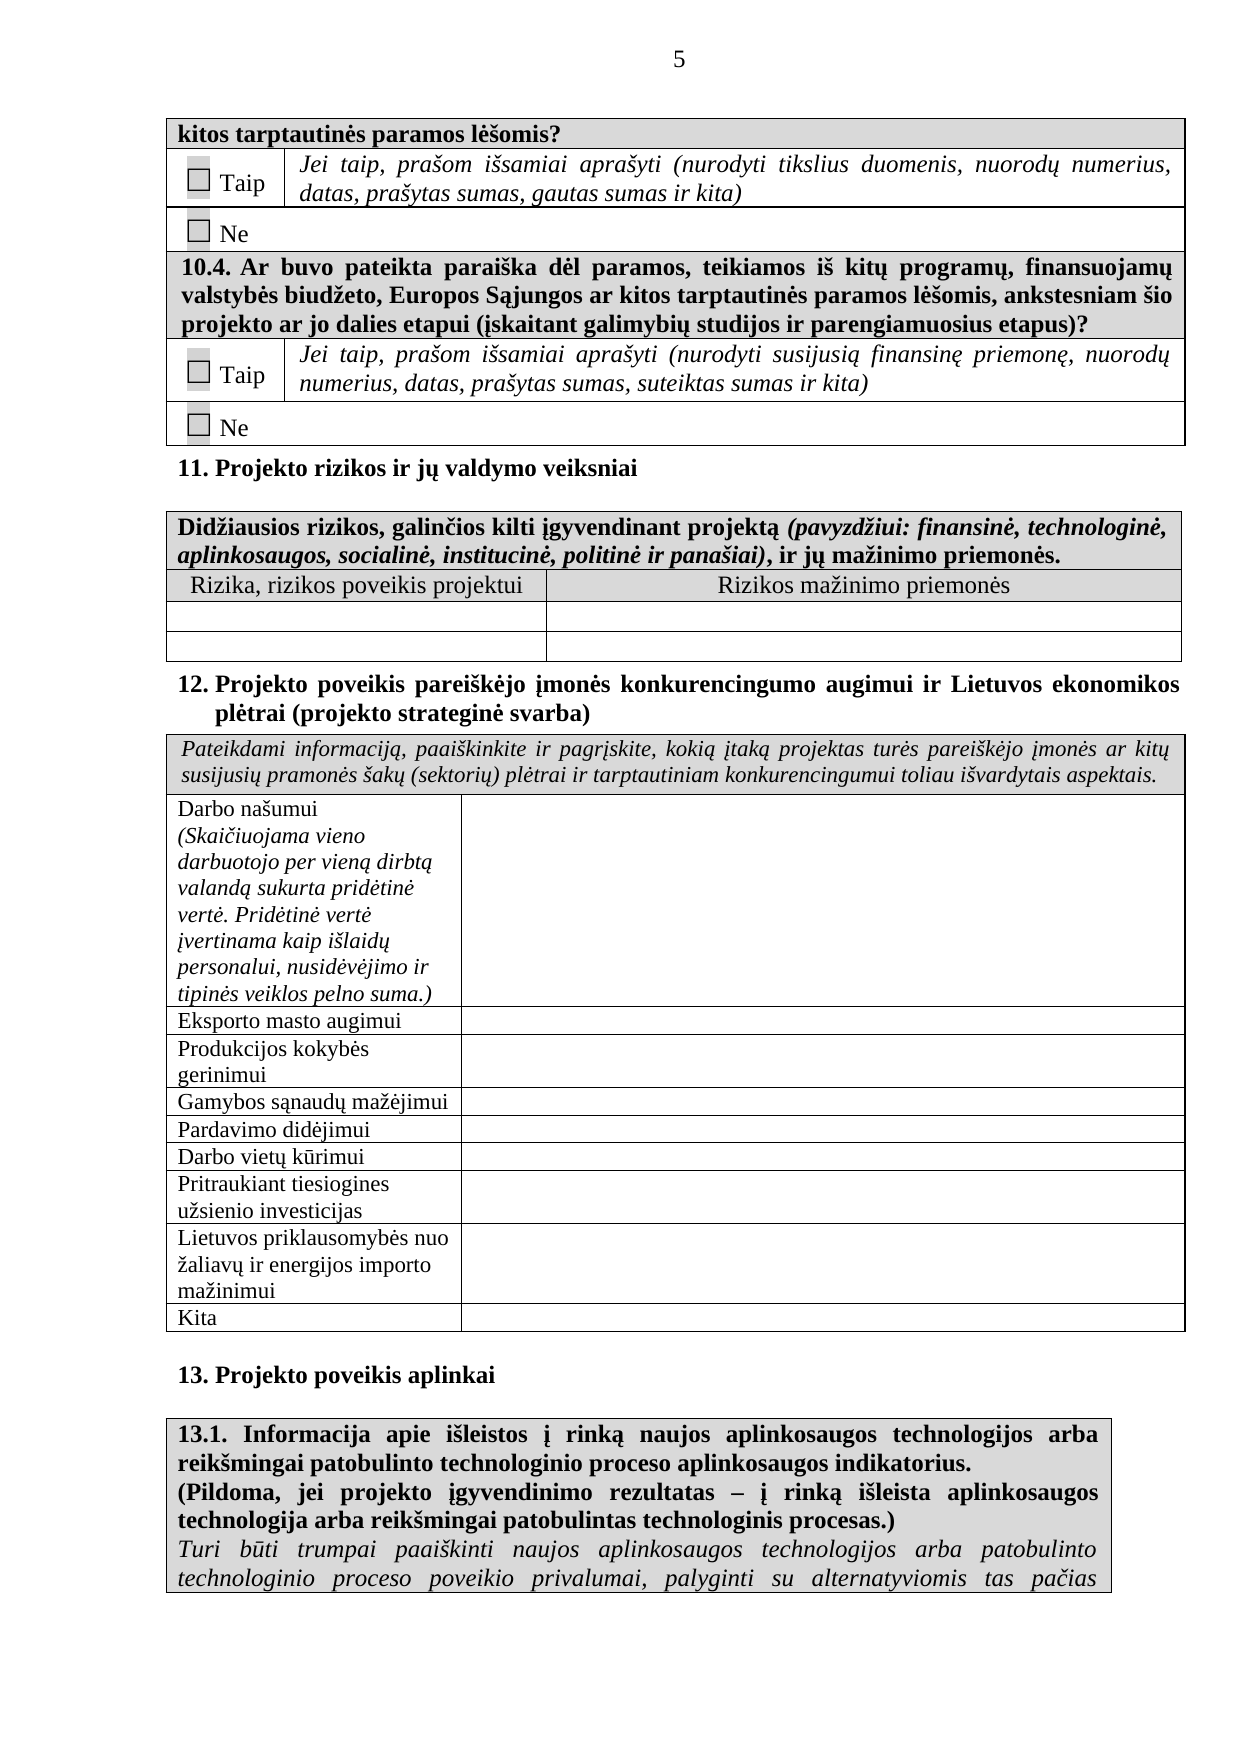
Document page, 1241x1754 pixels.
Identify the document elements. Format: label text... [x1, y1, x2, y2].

table_cell Eksporto masto augimui [167, 1007, 461, 1033]
table_cell kitos tarptautinės paramos lėšomis? [167, 119, 1184, 148]
text 12. Projekto poveikis pareiškėjo įmonės konkurencingumo augimui ir Lietuvos ekonomikos plėtrai (projekto strateginė svarba) [177, 669, 1181, 726]
table_header Pateikdami informaciją, paaiškinkite ir pagrįskite, kokią įtaką projektas turės pareiškėjo įmonės ar kitų susijusių pramonės šakų (sektorių) plėtrai ir tarptautiniam konkurencingumui toliau išvardytais aspektais. [167, 735, 1184, 794]
table_cell [547, 632, 1181, 661]
table_cell [462, 1088, 1184, 1115]
table_cell □ Ne [167, 402, 1184, 445]
table_cell Rizika, rizikos poveikis projektui [167, 570, 546, 601]
table_cell □ Taip [167, 149, 284, 206]
table_cell Lietuvos priklausomybės nuo žaliavų ir energijos importo mažinimui [167, 1224, 461, 1303]
table_cell [547, 602, 1181, 631]
table_cell [462, 1304, 1184, 1331]
table_cell [462, 1143, 1184, 1169]
table_cell [167, 602, 546, 631]
text 11. Projekto rizikos ir jų valdymo veiksniai [177, 453, 1181, 482]
table_cell Pardavimo didėjimui [167, 1116, 461, 1142]
table_cell Jei taip, prašom išsamiai aprašyti (nurodyti susijusią finansinę priemonę, nuorodų numerius, datas, prašytas sumas, suteiktas sumas ir kita) [285, 339, 1184, 401]
text 13. Projekto poveikis aplinkai [177, 1361, 1181, 1389]
table_cell [462, 1116, 1184, 1142]
table_cell [462, 1007, 1184, 1033]
table_cell Jei taip, prašom išsamiai aprašyti (nurodyti tikslius duomenis, nuorodų numerius, datas, prašytas sumas, gautas sumas ir kita) [285, 149, 1184, 206]
table_cell Gamybos sąnaudų mažėjimui [167, 1088, 461, 1115]
table_cell [167, 632, 546, 661]
table_cell [462, 1224, 1184, 1303]
table_cell Produkcijos kokybės gerinimui [167, 1035, 461, 1087]
table_cell Rizikos mažinimo priemonės [547, 570, 1181, 601]
table_cell 1. [462, 795, 1184, 1006]
table_header 13.1. Informacija apie išleistos į rinką naujos aplinkosaugos technologijos arba reikšmingai patobulinto technologinio proceso aplinkosaugos indikatorius. (Pildoma, jei projekto įgyvendinimo rezultatas – į rinką išleista aplinkosaugos technologija arba reikšmingai patobulintas technologinis procesas.) Turi būti trumpai paaiškinti naujos aplinkosaugos technologijos arba patobulinto technologinio proceso poveikio privalumai, palyginti su alternatyviomis tas pačias [167, 1419, 1111, 1592]
table_cell 10.4. Ar buvo pateikta paraiška dėl paramos, teikiamos iš kitų programų, finansuojamų valstybės biudžeto, Europos Sąjungos ar kitos tarptautinės paramos lėšomis, ankstesniam šio projekto ar jo dalies etapui (įskaitant galimybių studijos ir parengiamuosius etapus)? [167, 252, 1184, 338]
table_cell Darbo našumui (Skaičiuojama vieno darbuotojo per vieną dirbtą valandą sukurta pridėtinė vertė. Pridėtinė vertė įvertinama kaip išlaidų personalui, nusidėvėjimo ir tipinės veiklos pelno suma.) [167, 795, 461, 1006]
table_cell Kita [167, 1304, 461, 1331]
table_cell □ Taip [167, 339, 284, 401]
table_header Didžiausios rizikos, galinčios kilti įgyvendinant projektą (pavyzdžiui: finansinė, technologinė, aplinkosaugos, socialinė, institucinė, politinė ir panašiai), ir jų mažinimo priemonės. [167, 512, 1181, 569]
table_cell [462, 1035, 1184, 1087]
table_header [1112, 1418, 1127, 1592]
table_cell □ Ne [167, 208, 1184, 251]
table_cell Darbo vietų kūrimui [167, 1143, 461, 1169]
table_cell Pritraukiant tiesiogines užsienio investicijas [167, 1171, 461, 1223]
table_cell [462, 1171, 1184, 1223]
